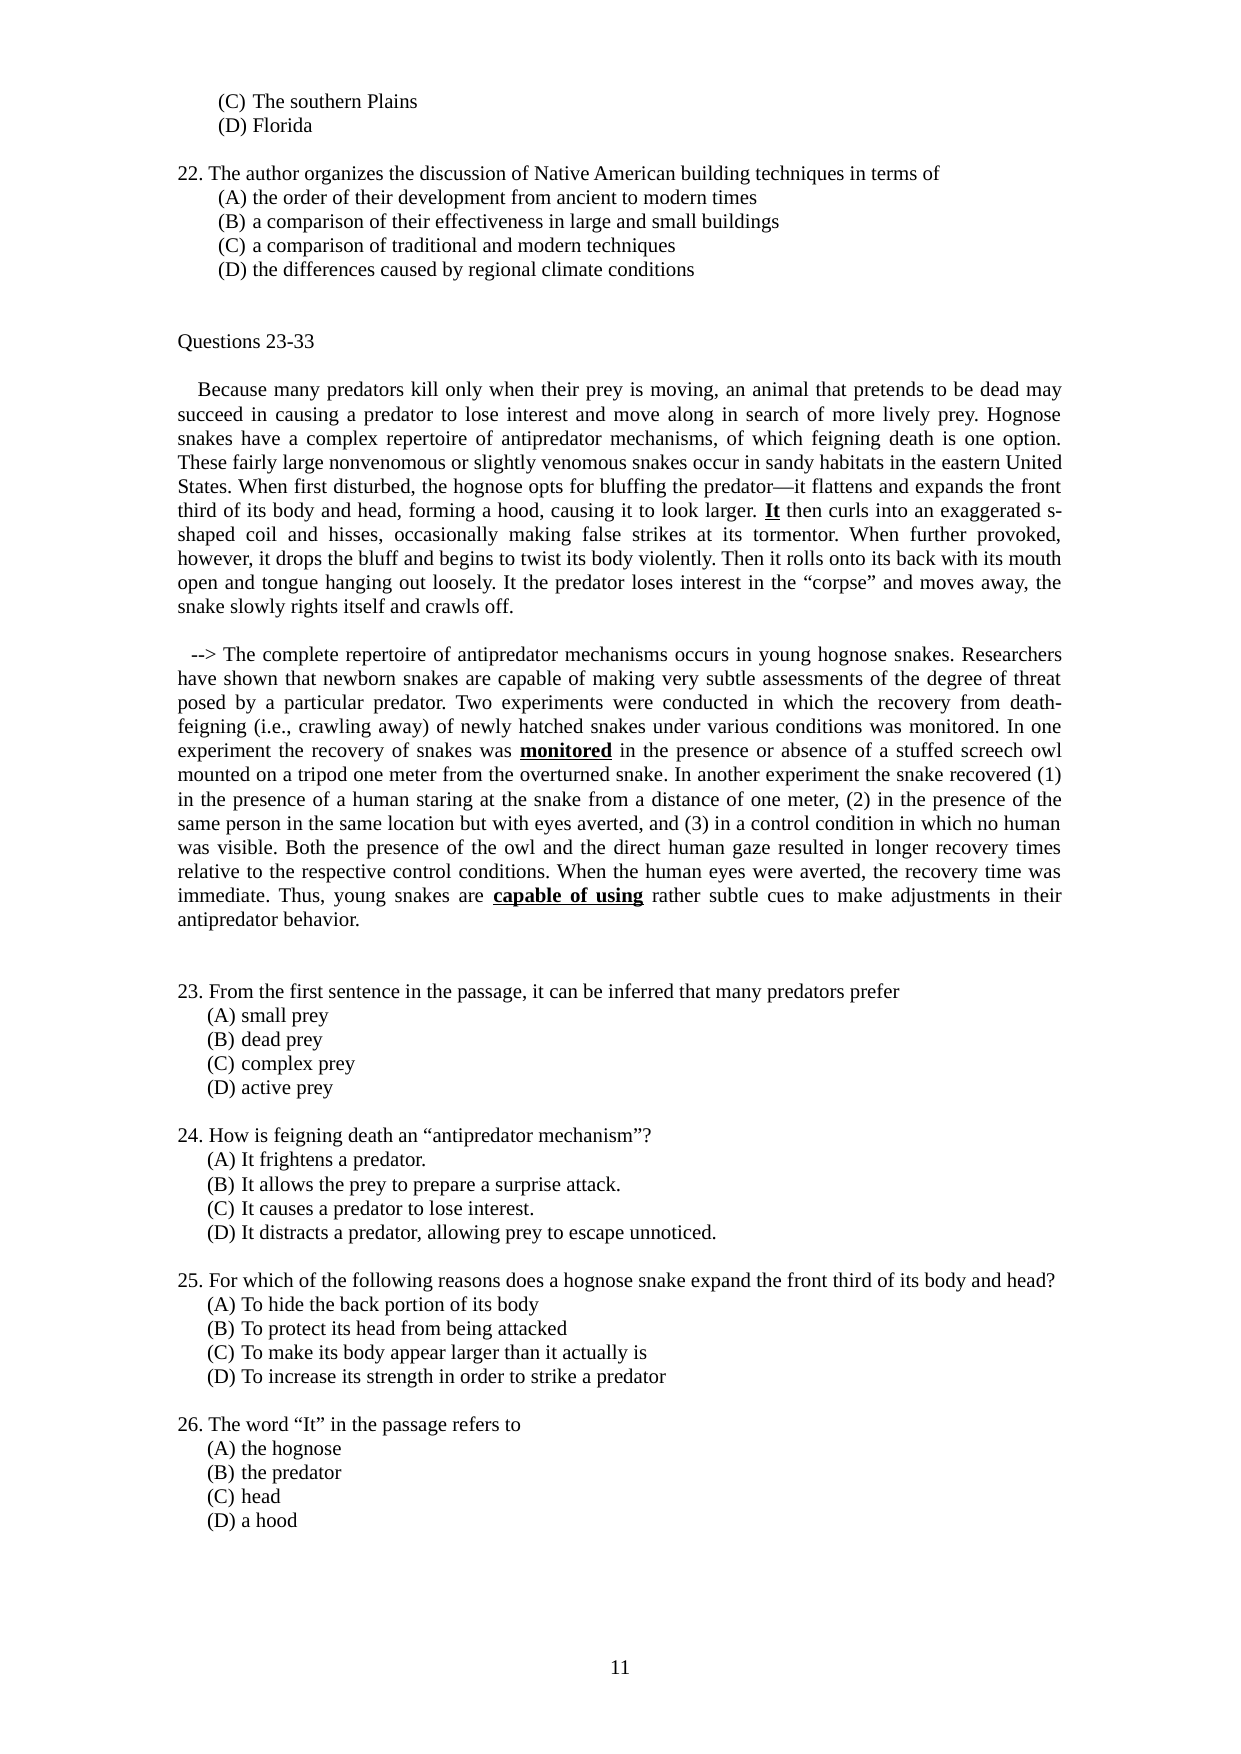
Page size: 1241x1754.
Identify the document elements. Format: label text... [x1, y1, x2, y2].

list a hood [207, 1508, 1063, 1532]
list To hide the back portion of its body [207, 1292, 1063, 1316]
list the order of their development from ancient to modern times [218, 185, 1063, 209]
text Questions 23-33 [177, 329, 1063, 353]
list To make its body appear larger than it actually is [207, 1340, 1063, 1364]
list the differences caused by regional climate conditions [218, 257, 1063, 281]
list a comparison of traditional and modern techniques [218, 233, 1063, 257]
list the hognose [207, 1436, 1063, 1460]
list the predator [207, 1460, 1063, 1484]
text 23. From the first sentence in the passage, it can be inferred that many predators prefer [177, 979, 1063, 1003]
text 25. For which of the following reasons does a hognose snake expand the front third of its body and head? [177, 1268, 1063, 1292]
text --> The complete repertoire of antipredator mechanisms occurs in young hognose snakes. Researchers have shown that newborn snakes are capable of making very subtle assessments of the degree of threat posed by a particular predator. Two experiments were conducted in which the recovery from death-feigning (i.e., crawling away) of newly hatched snakes under various conditions was monitored. In one experiment the recovery of snakes was monitored in the presence or absence of a stuffed screech owl mounted on a tripod one meter from the overturned snake. In another experiment the snake recovered (1) in the presence of a human staring at the snake from a distance of one meter, (2) in the presence of the same person in the same location but with eyes averted, and (3) in a control condition in which no human was visible. Both the presence of the owl and the direct human gaze resulted in longer recovery times relative to the respective control conditions. When the human eyes were averted, the recovery time was immediate. Thus, young snakes are capable of using rather subtle cues to make adjustments in their antipredator behavior. [177, 642, 1063, 931]
list small prey [207, 1003, 1063, 1027]
text 26. The word “It” in the passage refers to [177, 1412, 1063, 1436]
text 24. How is feigning death an “antipredator mechanism”? [177, 1123, 1063, 1147]
list The southern Plains [218, 89, 1063, 113]
list It frightens a predator. [207, 1147, 1063, 1171]
list To protect its head from being attacked [207, 1316, 1063, 1340]
list active prey [207, 1075, 1063, 1099]
list complex prey [207, 1051, 1063, 1075]
list dead prey [207, 1027, 1063, 1051]
list It distracts a predator, allowing prey to escape unnoticed. [207, 1219, 1063, 1244]
text Because many predators kill only when their prey is moving, an animal that pretends to be dead may succeed in causing a predator to lose interest and move along in search of more lively prey. Hognose snakes have a complex repertoire of antipredator mechanisms, of which feigning death is one option. These fairly large nonvenomous or slightly venomous snakes occur in sandy habitats in the eastern United States. When first disturbed, the hognose opts for bluffing the predator—it flattens and expands the front third of its body and head, forming a hood, causing it to look larger. It then curls into an exaggerated s-shaped coil and hisses, occasionally making false strikes at its tormentor. When further provoked, however, it drops the bluff and begins to twist its body violently. Then it rolls onto its back with its mouth open and tongue hanging out loosely. It the predator loses interest in the “corpse” and moves away, the snake slowly rights itself and crawls off. [177, 377, 1063, 618]
text 22. The author organizes the discussion of Native American building techniques in terms of [177, 161, 1063, 185]
list It allows the prey to prepare a surprise attack. [207, 1171, 1063, 1196]
list It causes a predator to lose interest. [207, 1196, 1063, 1219]
list To increase its strength in order to strike a predator [207, 1364, 1063, 1388]
list Florida [218, 113, 1063, 137]
list a comparison of their effectiveness in large and small buildings [218, 209, 1063, 233]
list head [207, 1484, 1063, 1508]
